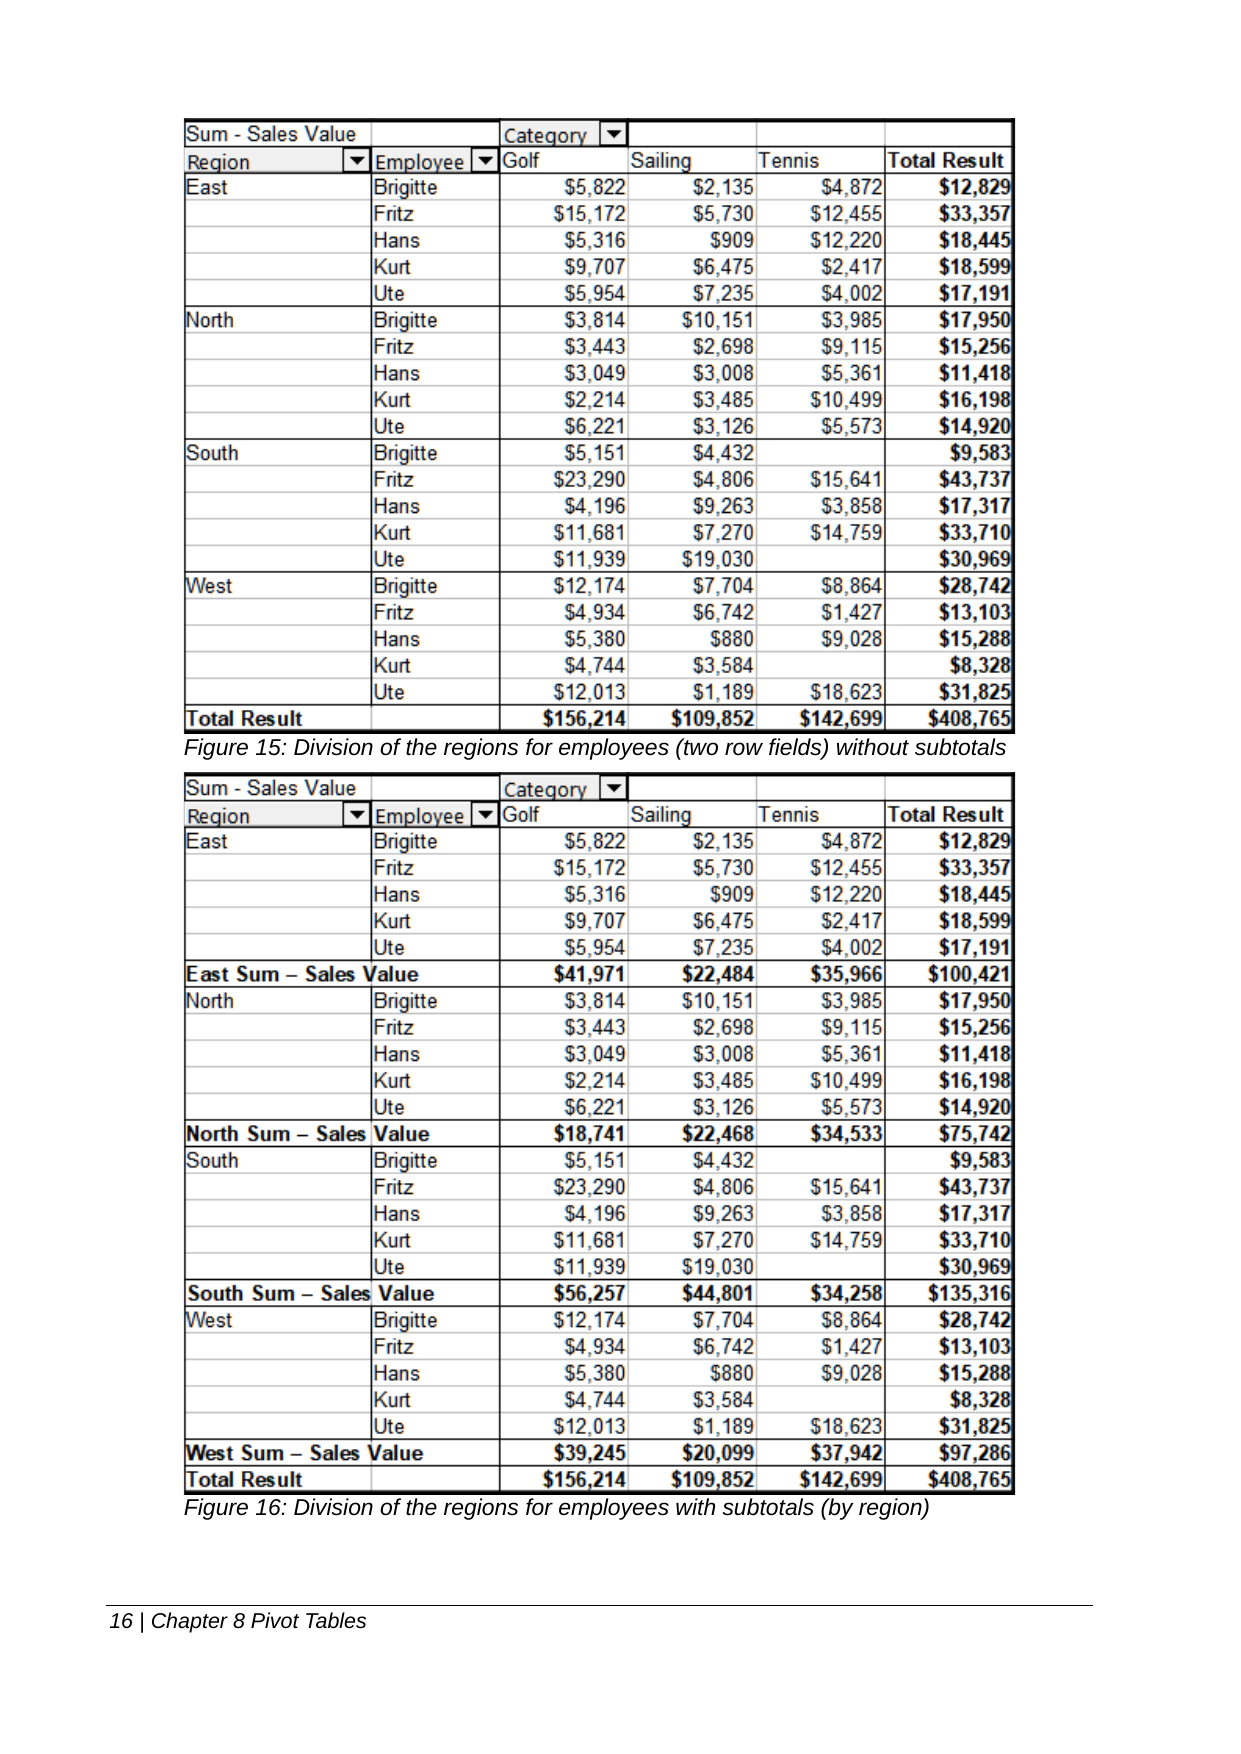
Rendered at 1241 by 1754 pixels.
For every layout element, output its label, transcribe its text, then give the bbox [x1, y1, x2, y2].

picture [183, 772, 1015, 1495]
text Figure 16: Division of the regions for employees with subtotals (by region) [184, 1495, 1015, 1521]
picture [183, 118, 1015, 734]
text Figure 15: Division of the regions for employees (two row fields) without subtotals [184, 734, 1015, 760]
